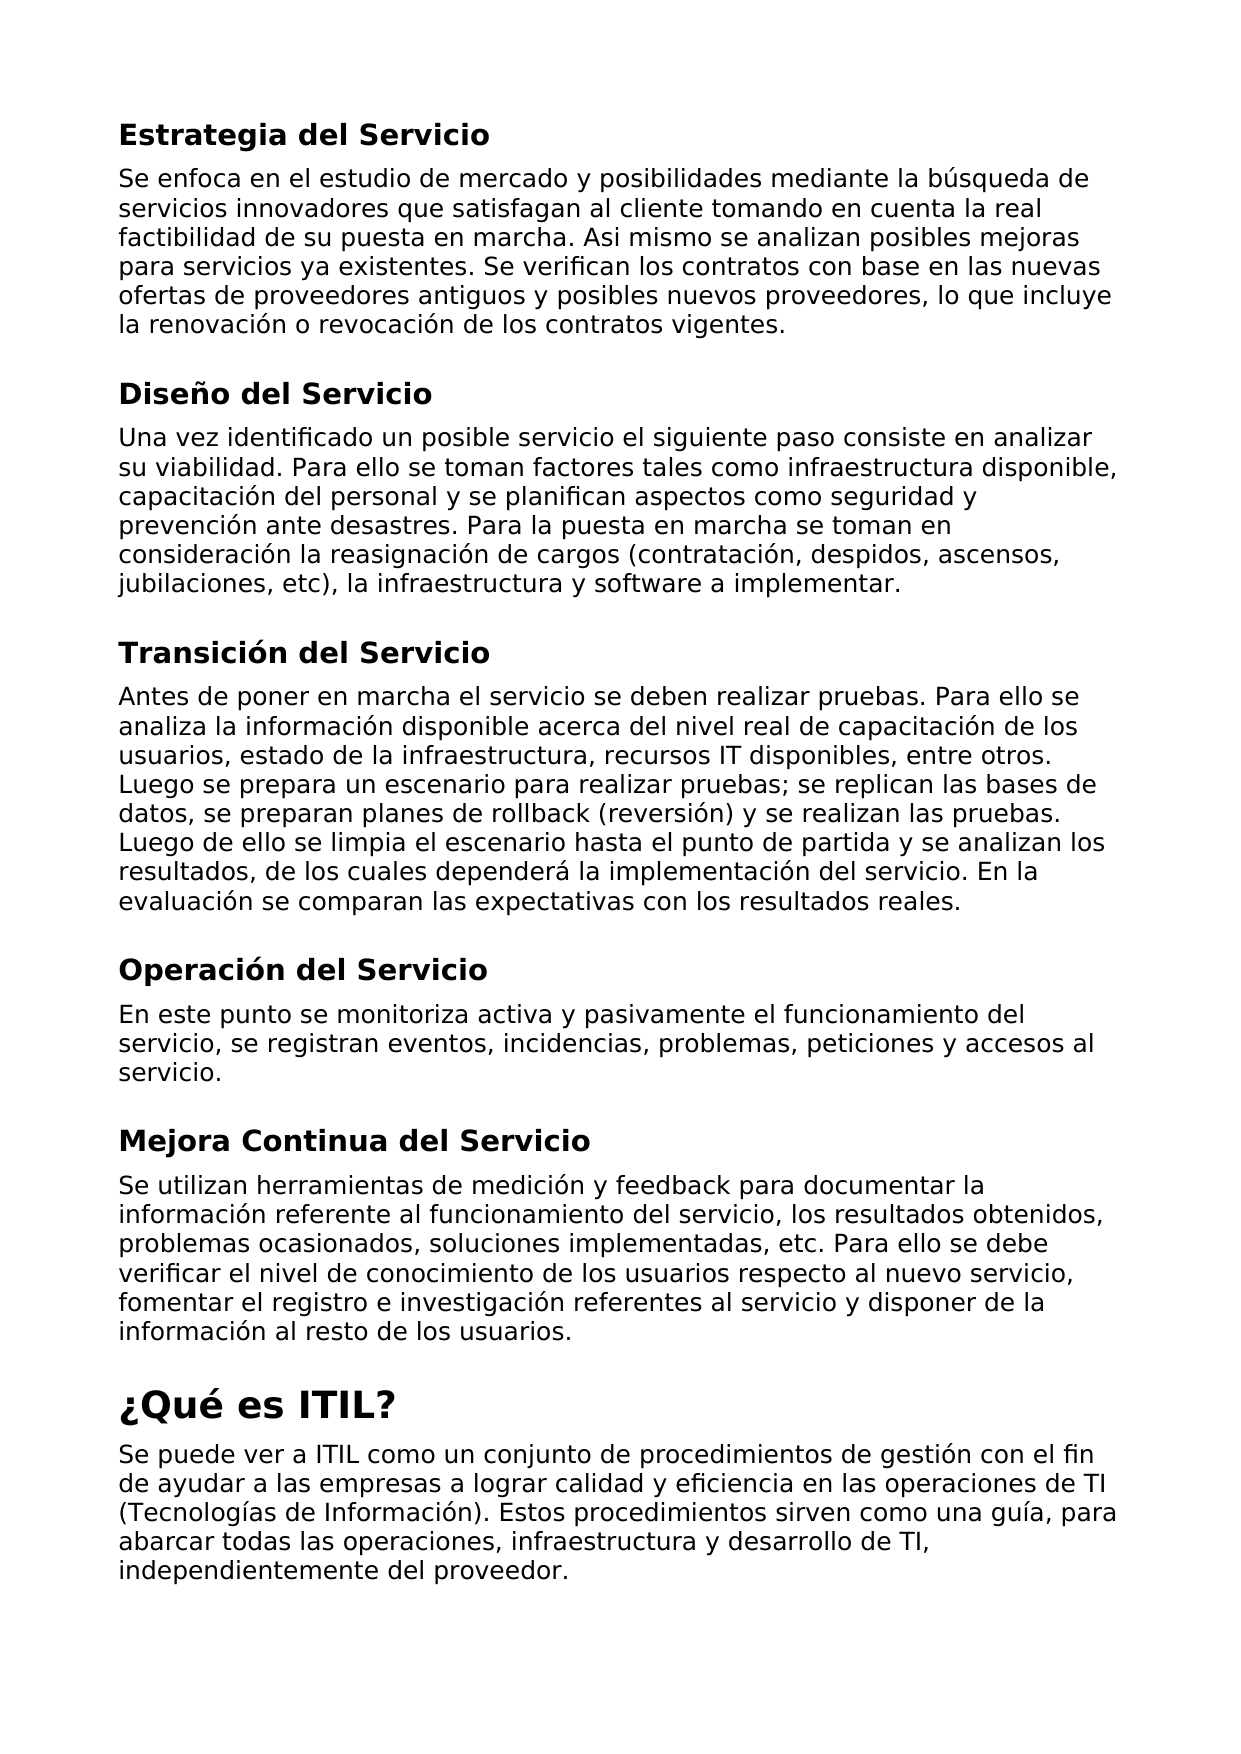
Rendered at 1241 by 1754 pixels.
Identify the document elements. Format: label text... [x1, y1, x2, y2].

text Se enfoca en el estudio de mercado y posibilidades mediante la búsqueda de servicios innovadores que satisfagan al cliente tomando en cuenta la real factibilidad de su puesta en marcha. Asi mismo se analizan posibles mejoras para servicios ya existentes. Se verifican los contratos con base en las nuevas ofertas de proveedores antiguos y posibles nuevos proveedores, lo que incluye la renovación o revocación de los contratos vigentes. [118, 164, 1122, 339]
text Antes de poner en marcha el servicio se deben realizar pruebas. Para ello se analiza la información disponible acerca del nivel real de capacitación de los usuarios, estado de la infraestructura, recursos IT disponibles, entre otros. Luego se prepara un escenario para realizar pruebas; se replican las bases de datos, se preparan planes de rollback (reversión) y se realizan las pruebas. Luego de ello se limpia el escenario hasta el punto de partida y se analizan los resultados, de los cuales dependerá la implementación del servicio. En la evaluación se comparan las expectativas con los resultados reales. [118, 682, 1122, 916]
subtitle Mejora Continua del Servicio [118, 1125, 1122, 1159]
subtitle Operación del Servicio [118, 953, 1122, 987]
text Se puede ver a ITIL como un conjunto de procedimientos de gestión con el fin de ayudar a las empresas a lograr calidad y eficiencia en las operaciones de TI (Tecnologías de Información). Estos procedimientos sirven como una guía, para abarcar todas las operaciones, infraestructura y desarrollo de TI, independientemente del proveedor. [118, 1440, 1122, 1586]
subtitle Transición del Servicio [118, 636, 1122, 670]
text Una vez identificado un posible servicio el siguiente paso consiste en analizar su viabilidad. Para ello se toman factores tales como infraestructura disponible, capacitación del personal y se planifican aspectos como seguridad y prevención ante desastres. Para la puesta en marcha se toman en consideración la reasignación de cargos (contratación, despidos, ascensos, jubilaciones, etc), la infraestructura y software a implementar. [118, 423, 1122, 598]
subtitle ¿Qué es ITIL? [118, 1384, 1122, 1427]
subtitle Diseño del Servicio [118, 377, 1122, 411]
text En este punto se monitoriza activa y pasivamente el funcionamiento del servicio, se registran eventos, incidencias, problemas, peticiones y accesos al servicio. [118, 1000, 1122, 1087]
subtitle Estrategia del Servicio [118, 118, 1122, 152]
text Se utilizan herramientas de medición y feedback para documentar la información referente al funcionamiento del servicio, los resultados obtenidos, problemas ocasionados, soluciones implementadas, etc. Para ello se debe verificar el nivel de conocimiento de los usuarios respecto al nuevo servicio, fomentar el registro e investigación referentes al servicio y disponer de la información al resto de los usuarios. [118, 1171, 1122, 1346]
